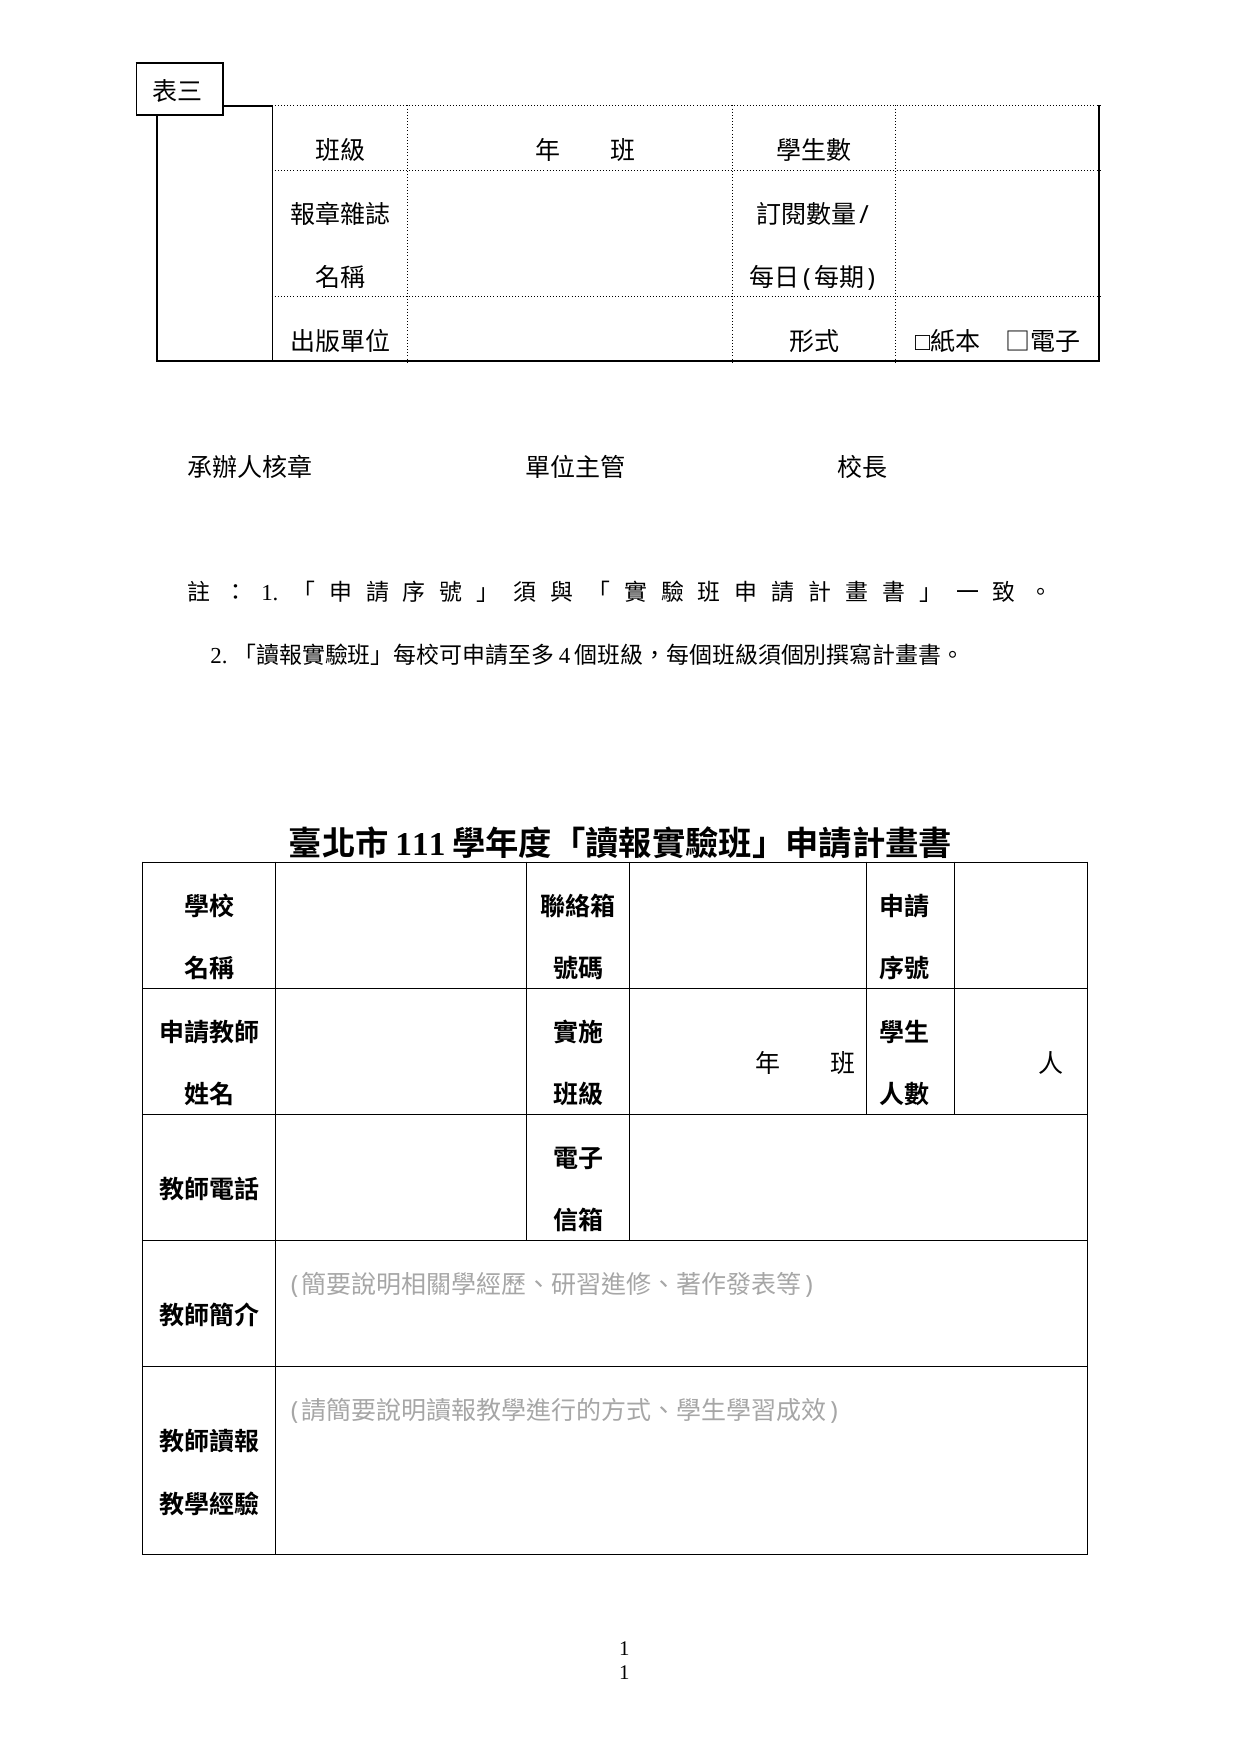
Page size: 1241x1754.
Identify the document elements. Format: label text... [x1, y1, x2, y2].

table_header [630, 863, 866, 988]
table_cell 出版單位 [273, 296, 408, 360]
table_cell (簡要說明相關學經歷、研習進修、著作發表等) [276, 1241, 1087, 1366]
table_header [276, 863, 526, 988]
table_cell 年 班 [408, 105, 733, 169]
table_cell □紙本 □電子 [895, 296, 1098, 360]
table_cell [630, 1115, 1087, 1240]
table_header 學校 名稱 [143, 863, 275, 988]
table_cell 報章雜誌 名稱 [273, 170, 408, 296]
table_cell 教師簡介 [143, 1241, 275, 1366]
table_cell [408, 296, 733, 360]
table_cell 形式 [733, 296, 895, 360]
table_cell [276, 1115, 526, 1240]
text [137, 64, 222, 114]
text 表三 [152, 71, 207, 107]
table_cell 教師讀報 教學經驗 [143, 1367, 275, 1554]
table_cell [895, 105, 1098, 169]
table_cell [408, 170, 733, 296]
table_cell [158, 107, 272, 360]
table_cell 學生 人數 [867, 989, 954, 1114]
table_cell 教師電話 [143, 1115, 275, 1240]
table_header 聯絡箱 號碼 [527, 863, 629, 988]
table_cell 實施 班級 [527, 989, 629, 1114]
table_cell [276, 989, 526, 1114]
table_cell 學生數 [733, 105, 895, 169]
table_cell 電子 信箱 [527, 1115, 629, 1240]
table_cell 申請教師 姓名 [143, 989, 275, 1114]
table_header [955, 863, 1087, 988]
text 註：1.「申請序號」須與「實驗班申請計畫書」一致。 2. 「讀報實驗班」每校可申請至多4個班級，每個班級須個別撰寫計畫書。 [187, 549, 1053, 674]
text 承辦人核章 單位主管 校長 [187, 424, 1053, 487]
table_cell 年 班 [630, 989, 866, 1114]
table_cell [895, 170, 1098, 296]
table_cell 人 [955, 989, 1087, 1114]
table_cell 訂閱數量/ 每日(每期) [733, 170, 895, 296]
text 臺北市111學年度「讀報實驗班」申請計畫書 [187, 799, 1053, 862]
table_cell 班級 [273, 105, 408, 169]
table_header 申請 序號 [867, 863, 954, 988]
table_cell (請簡要說明讀報教學進行的方式、學生學習成效) [276, 1367, 1087, 1554]
